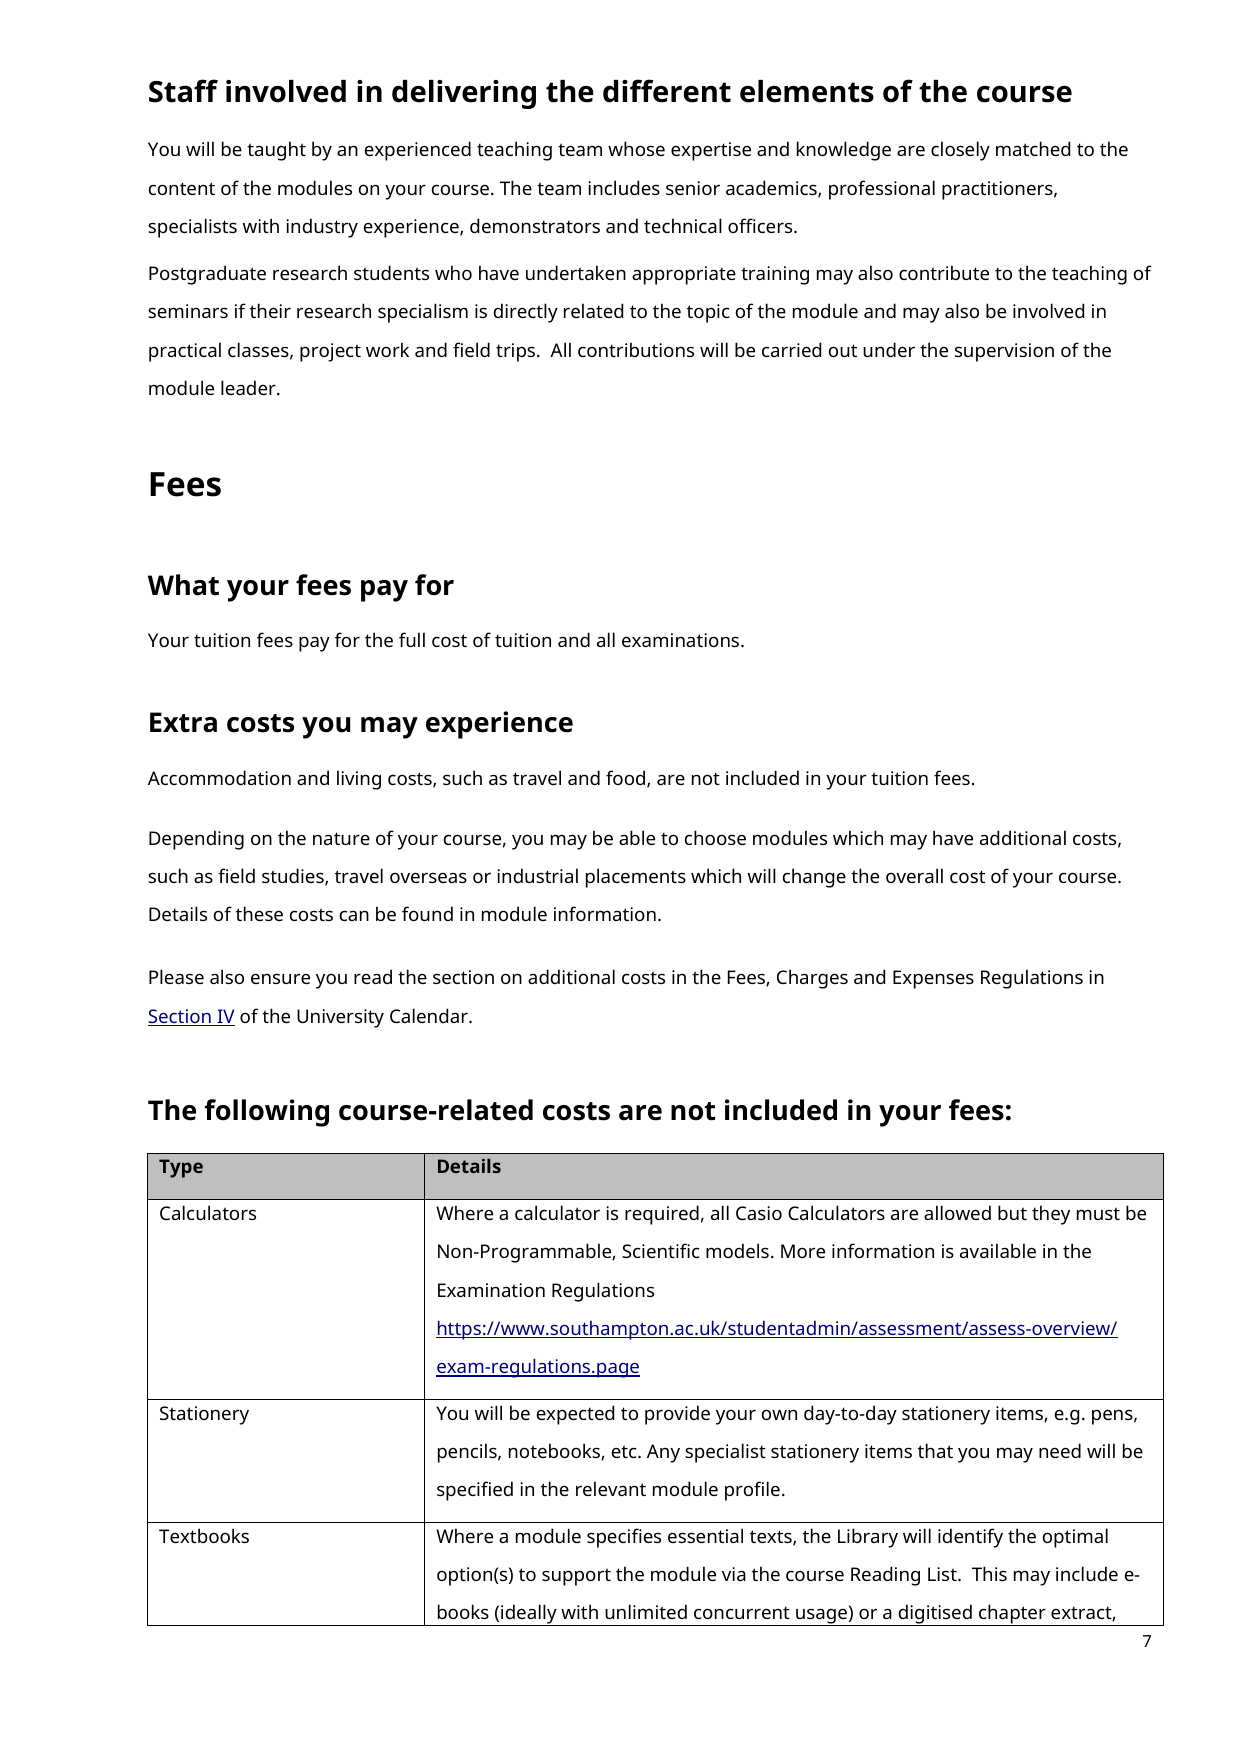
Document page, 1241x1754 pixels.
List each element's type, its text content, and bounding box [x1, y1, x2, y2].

text You will be taught by an experienced teaching team whose expertise and knowledge are closely matched to the content of the modules on your course. The team includes senior academics, professional practitioners, specialists with industry experience, demonstrators and technical officers. [148, 137, 1152, 238]
text Depending on the nature of your course, you may be able to choose modules which may have additional costs, such as field studies, travel overseas or industrial placements which will change the overall cost of your course. Details of these costs can be found in module information. [148, 825, 1152, 927]
table_cell Stationery [148, 1400, 424, 1522]
subtitle What your fees pay for [148, 566, 1152, 603]
table_cell Where a module specifies essential texts, the Library will identify the optimal option(s) to support the module via the course Reading List. This may include e-books (ideally with unlimited concurrent usage) or a digitised chapter extract, [425, 1523, 1163, 1625]
table_cell Calculators [148, 1200, 424, 1399]
table_cell Where a calculator is required, all Casio Calculators are allowed but they must be Non-Programmable, Scientific models. More information is available in the Examination Regulations https://www.southampton.ac.uk/studentadmin/assessment/assess-overview/exam-regulations.page [425, 1200, 1163, 1399]
text Please also ensure you read the section on additional costs in the Fees, Charges and Expenses Regulations in Section IV of the University Calendar. [148, 965, 1152, 1028]
subtitle Staff involved in delivering the different elements of the course [148, 71, 1152, 111]
table_header Type [148, 1154, 424, 1199]
subtitle Extra costs you may experience [148, 703, 1152, 740]
subtitle Fees [148, 460, 1152, 506]
table_cell You will be expected to provide your own day-to-day stationery items, e.g. pens, pencils, notebooks, etc. Any specialist stationery items that you may need will be specified in the relevant module profile. [425, 1400, 1163, 1522]
text Postgraduate research students who have undertaken appropriate training may also contribute to the teaching of seminars if their research specialism is directly related to the topic of the module and may also be involved in practical classes, project work and field trips. All contributions will be carried out under the supervision of the module leader. [148, 261, 1152, 401]
table_cell Textbooks [148, 1523, 424, 1625]
table_header Details [425, 1154, 1163, 1199]
text Your tuition fees pay for the full cost of tuition and all examinations. [148, 628, 1152, 653]
subtitle The following course-related costs are not included in your fees: [148, 1091, 1152, 1128]
text Accommodation and living costs, such as travel and food, are not included in your tuition fees. [148, 765, 1152, 790]
